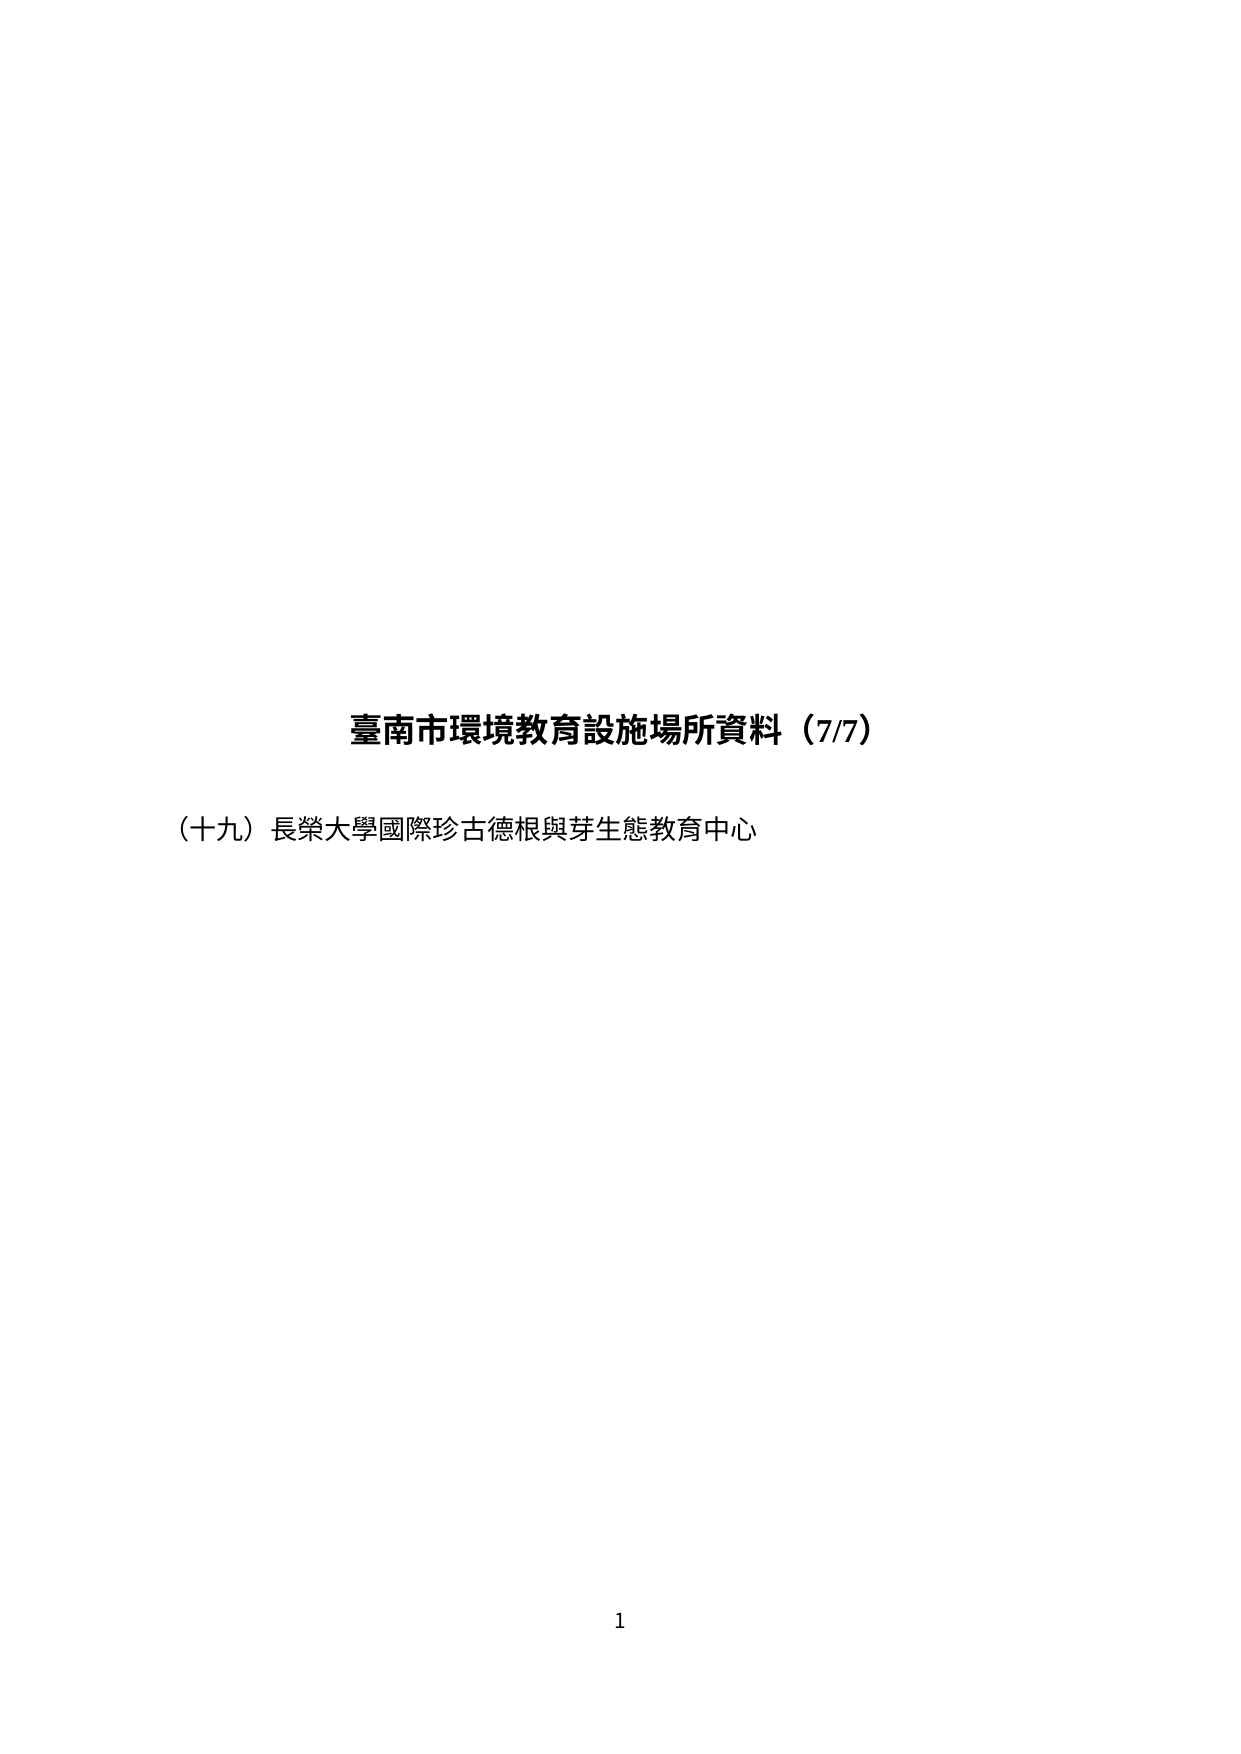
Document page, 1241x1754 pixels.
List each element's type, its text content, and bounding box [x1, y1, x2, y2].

text （十九）長榮大學國際珍古德根與芽生態教育中心 [162, 808, 1078, 847]
text 臺南市環境教育設施場所資料（7/7） [162, 704, 1078, 752]
